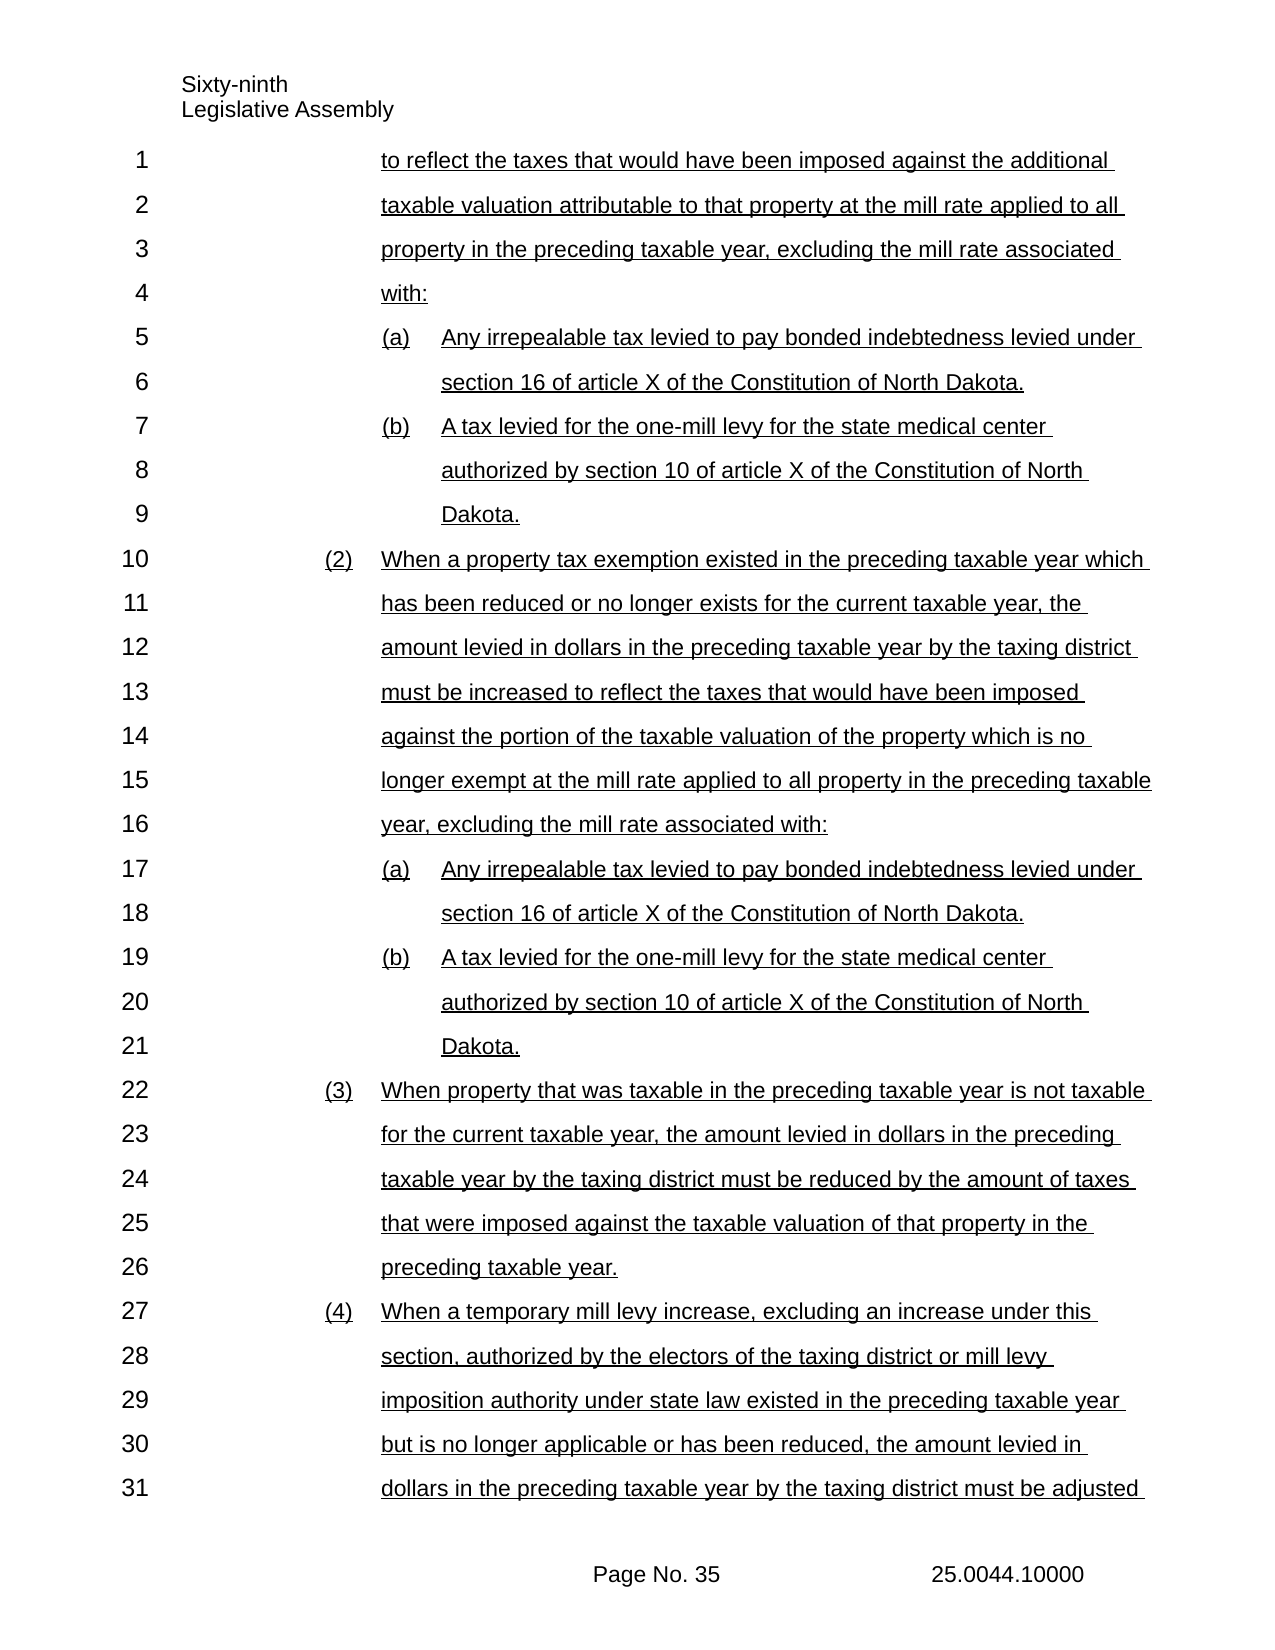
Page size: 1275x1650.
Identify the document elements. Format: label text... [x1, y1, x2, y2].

text (3) When property that was taxable in the preceding taxable year is not taxable for the current taxable year, the amount levied in dollars in the preceding taxable year by the taxing district must be reduced by the amount of taxes that were imposed against the taxable valuation of that property in the preceding taxable year. [181, 1063, 1154, 1284]
text (b) A tax levied for the one‑mill levy for the state medical center authorized by section 10 of article X of the Constitution of North Dakota. [181, 399, 1154, 532]
text (b) A tax levied for the one‑mill levy for the state medical center authorized by section 10 of article X of the Constitution of North Dakota. [181, 930, 1154, 1063]
text (4) When a temporary mill levy increase, excluding an increase under this section, authorized by the electors of the taxing district or mill levy imposition authority under state law existed in the preceding taxable year but is no longer applicable or has been reduced, the amount levied in dollars in the preceding taxable year by the taxing district must be adjusted [181, 1284, 1154, 1506]
text (a) Any irrepealable tax levied to pay bonded indebtedness levied under section 16 of article X of the Constitution of North Dakota. [181, 310, 1154, 399]
text (2) When a property tax exemption existed in the preceding taxable year which has been reduced or no longer exists for the current taxable year, the amount levied in dollars in the preceding taxable year by the taxing district must be increased to reflect the taxes that would have been imposed against the portion of the taxable valuation of the property which is no longer exempt at the mill rate applied to all property in the preceding taxable year, excluding the mill rate associated with: [181, 532, 1154, 842]
text (a) Any irrepealable tax levied to pay bonded indebtedness levied under section 16 of article X of the Constitution of North Dakota. [181, 842, 1154, 930]
text to reflect the taxes that would have been imposed against the additional taxable valuation attributable to that property at the mill rate applied to all property in the preceding taxable year, excluding the mill rate associated with: [181, 133, 1154, 310]
